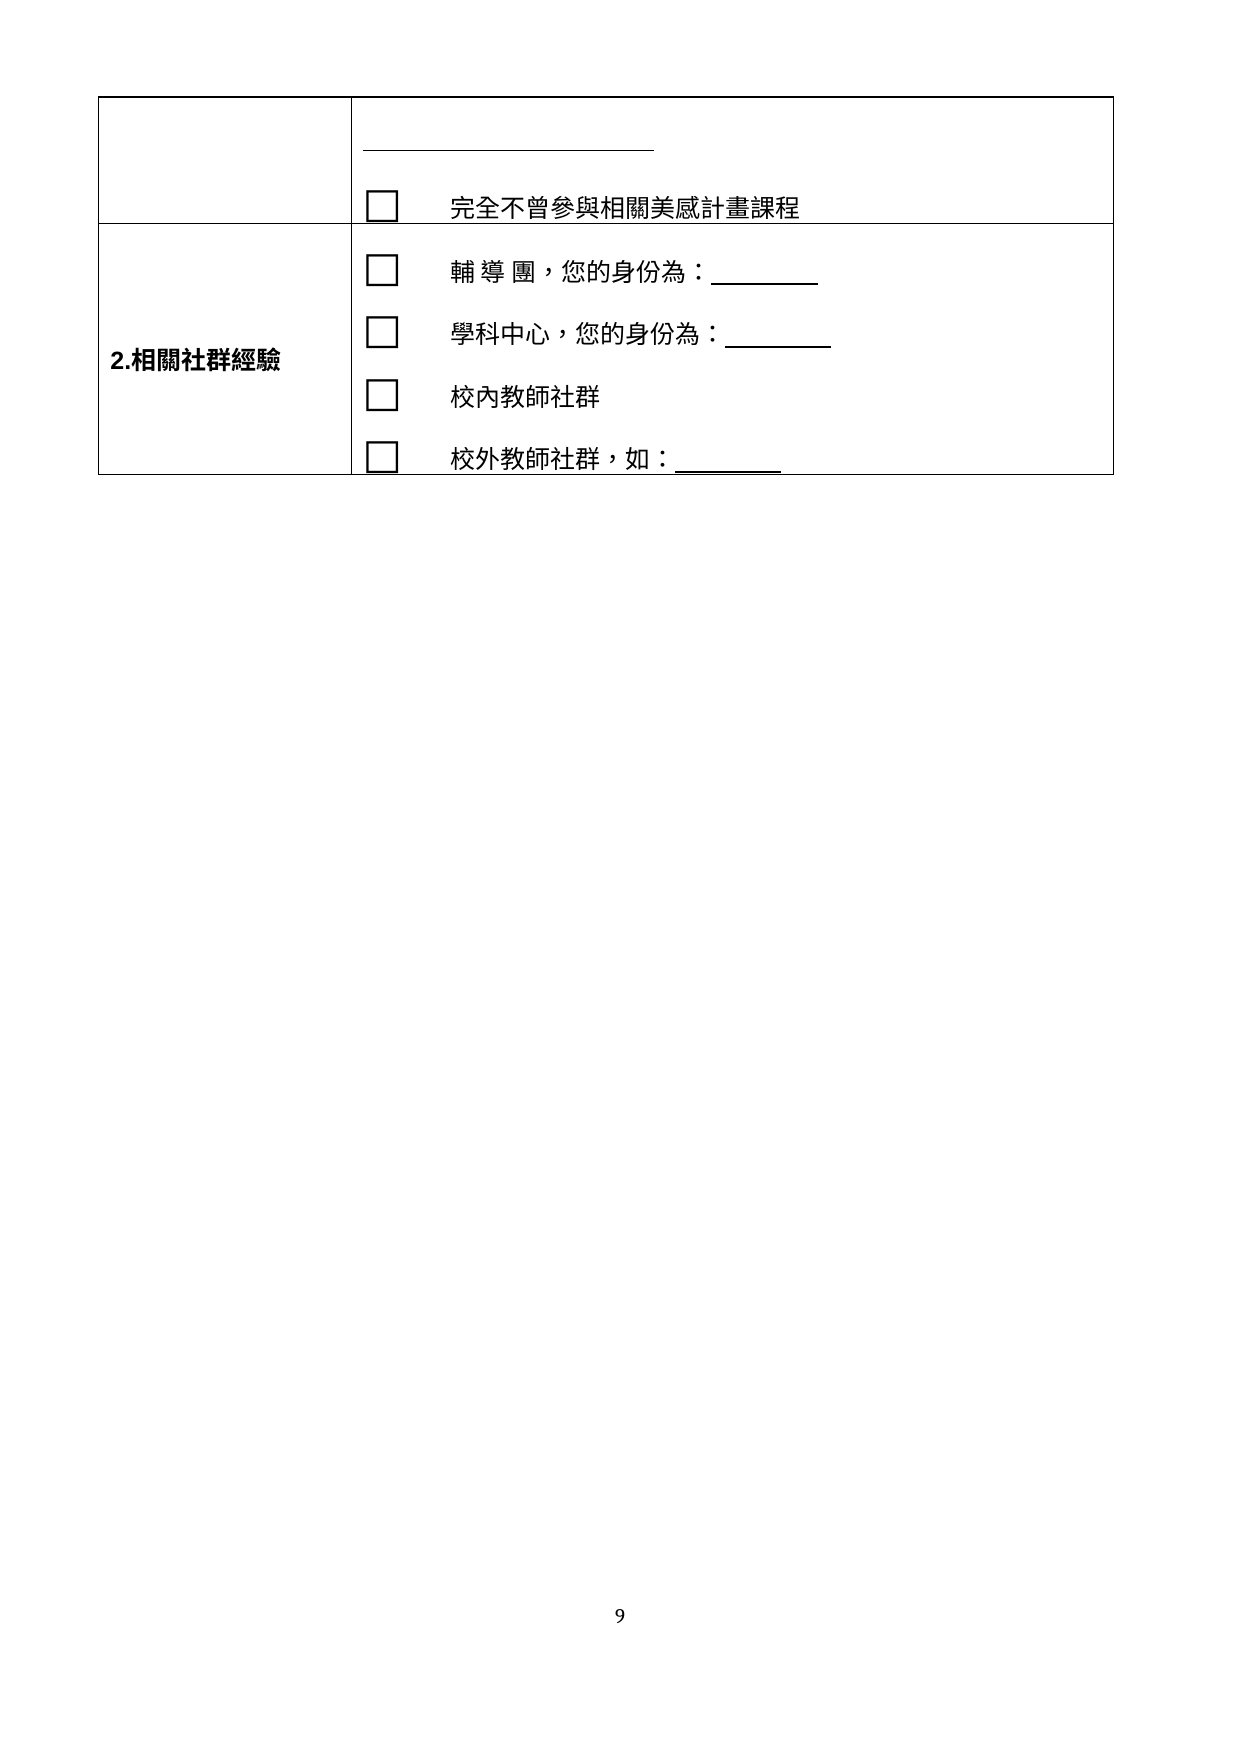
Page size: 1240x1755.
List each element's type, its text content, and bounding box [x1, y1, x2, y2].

table_cell [99, 98, 351, 222]
table_cell 輔 導 團，您的身份為： 學科中心，您的身份為： 校內教師社群 校外教師社群，如： [352, 224, 1113, 473]
table_cell 曾申請105至107學年度美感教育課程推廣計畫 曾執行的美感構面：(1) (2) (3) 曾申請108至110學年度美感與設計課程創新計畫 曾執行的美感構面：(1) (2) (3) 未申請上開美感課程計畫，但曾申請其他美感課程計畫，如： 完全不曾參與相關美感計畫課程 [352, 98, 1113, 222]
table_cell 2.相關社群經驗 [99, 224, 351, 473]
